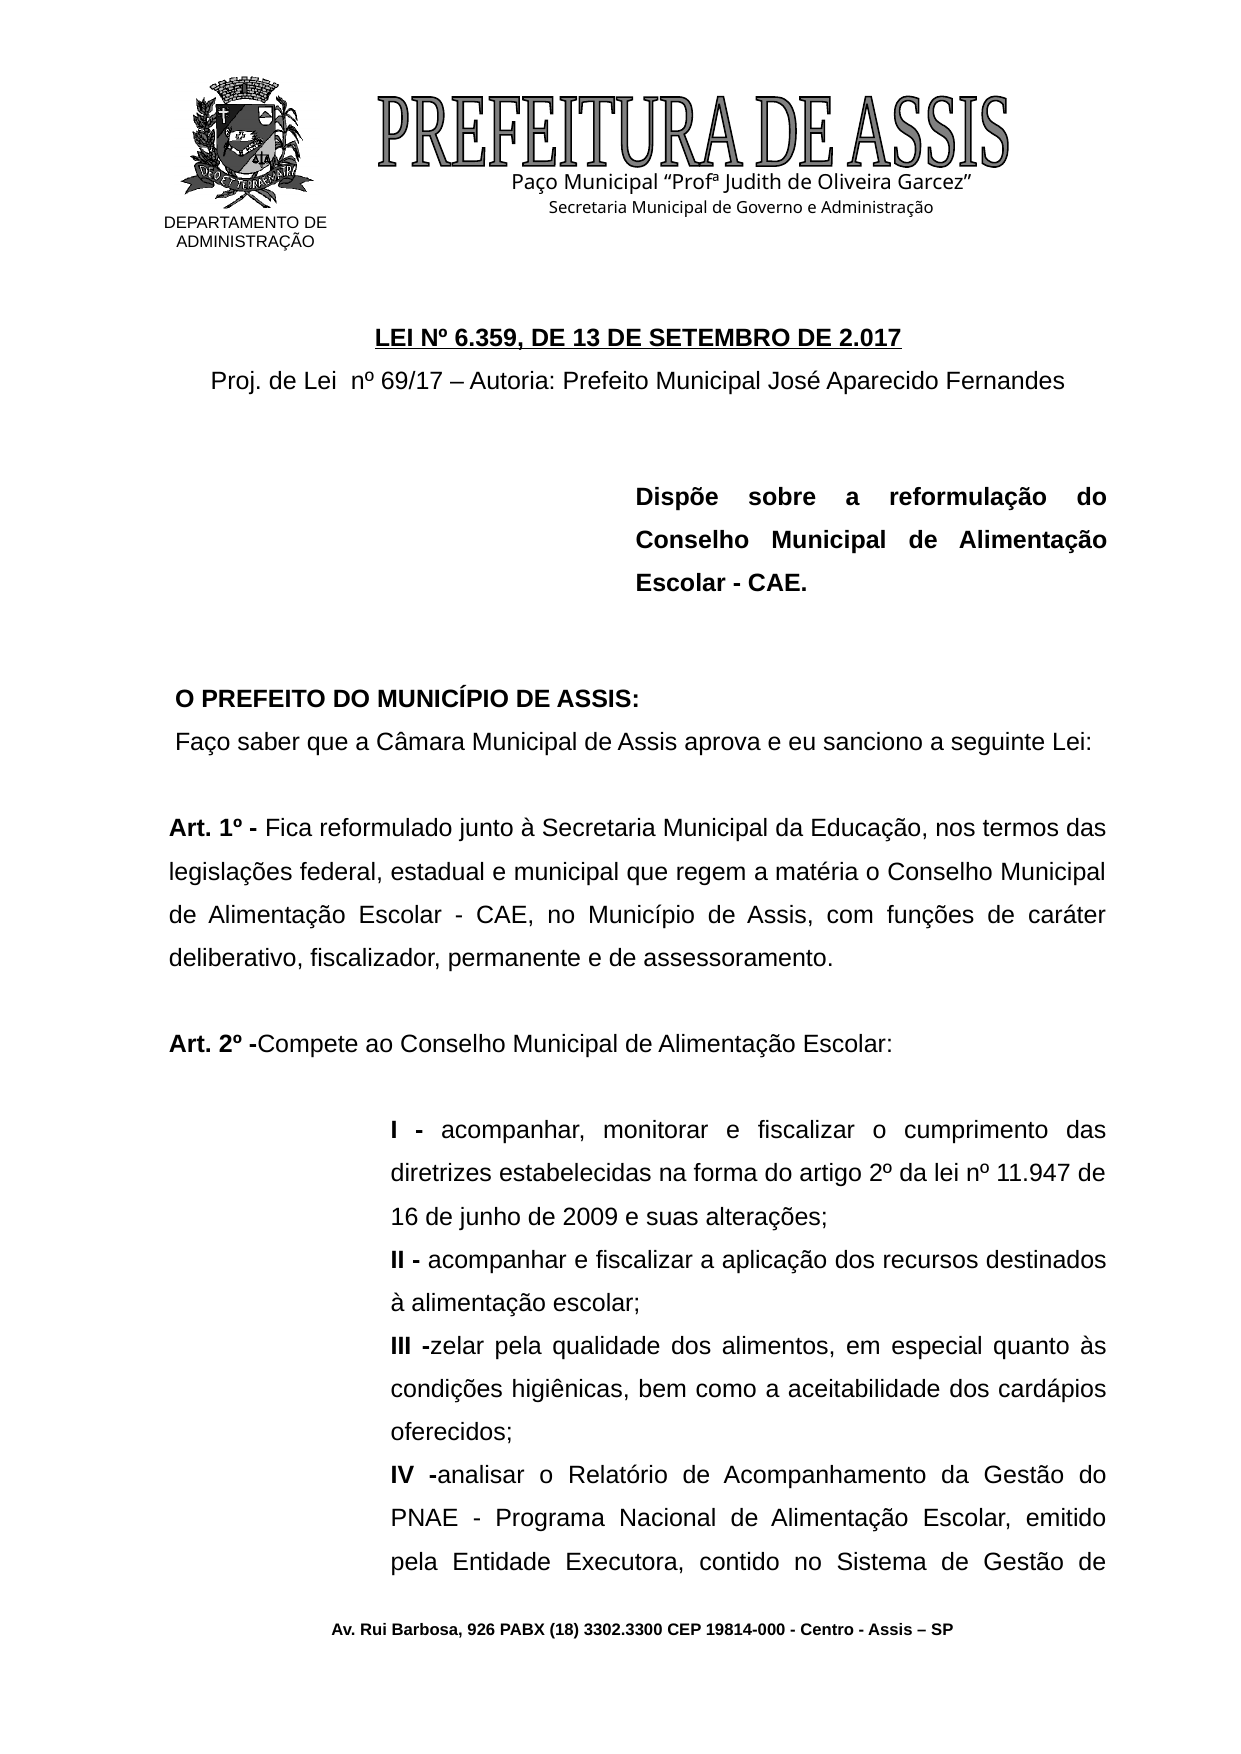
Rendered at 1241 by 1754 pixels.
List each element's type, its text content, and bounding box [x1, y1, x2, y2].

text O PREFEITO DO MUNICÍPIO DE ASSIS: [175, 684, 1107, 713]
text Faço saber que a Câmara Municipal de Assis aprova e eu sanciono a seguinte Lei: [175, 727, 1107, 756]
text I - acompanhar, monitorar e fiscalizar o cumprimento das diretrizes estabelecidas na forma do artigo 2º da lei nº 11.947 de 16 de junho de 2009 e suas alterações; [390, 1115, 1107, 1230]
text Proj. de Lei nº 69/17 – Autoria: Prefeito Municipal José Aparecido Fernandes [169, 366, 1107, 395]
text III -zelar pela qualidade dos alimentos, em especial quanto às condições higiênicas, bem como a aceitabilidade dos cardápios oferecidos; [390, 1331, 1107, 1446]
text Dispõe sobre a reformulação do Conselho Municipal de Alimentação Escolar - CAE. [635, 482, 1107, 597]
text IV -analisar o Relatório de Acompanhamento da Gestão do PNAE - Programa Nacional de Alimentação Escolar, emitido pela Entidade Executora, contido no Sistema de Gestão de [390, 1460, 1107, 1575]
text Art. 2º -Compete ao Conselho Municipal de Alimentação Escolar: [169, 1029, 1107, 1058]
text LEI Nº 6.359, DE 13 DE SETEMBRO DE 2.017 [169, 323, 1107, 352]
text II - acompanhar e fiscalizar a aplicação dos recursos destinados à alimentação escolar; [390, 1244, 1107, 1316]
text Art. 1º - Fica reformulado junto à Secretaria Municipal da Educação, nos termos das legislações federal, estadual e municipal que regem a matéria o Conselho Municipal de Alimentação Escolar - CAE, no Município de Assis, com funções de caráter deliberativo, fiscalizador, permanente e de assessoramento. [169, 813, 1107, 971]
